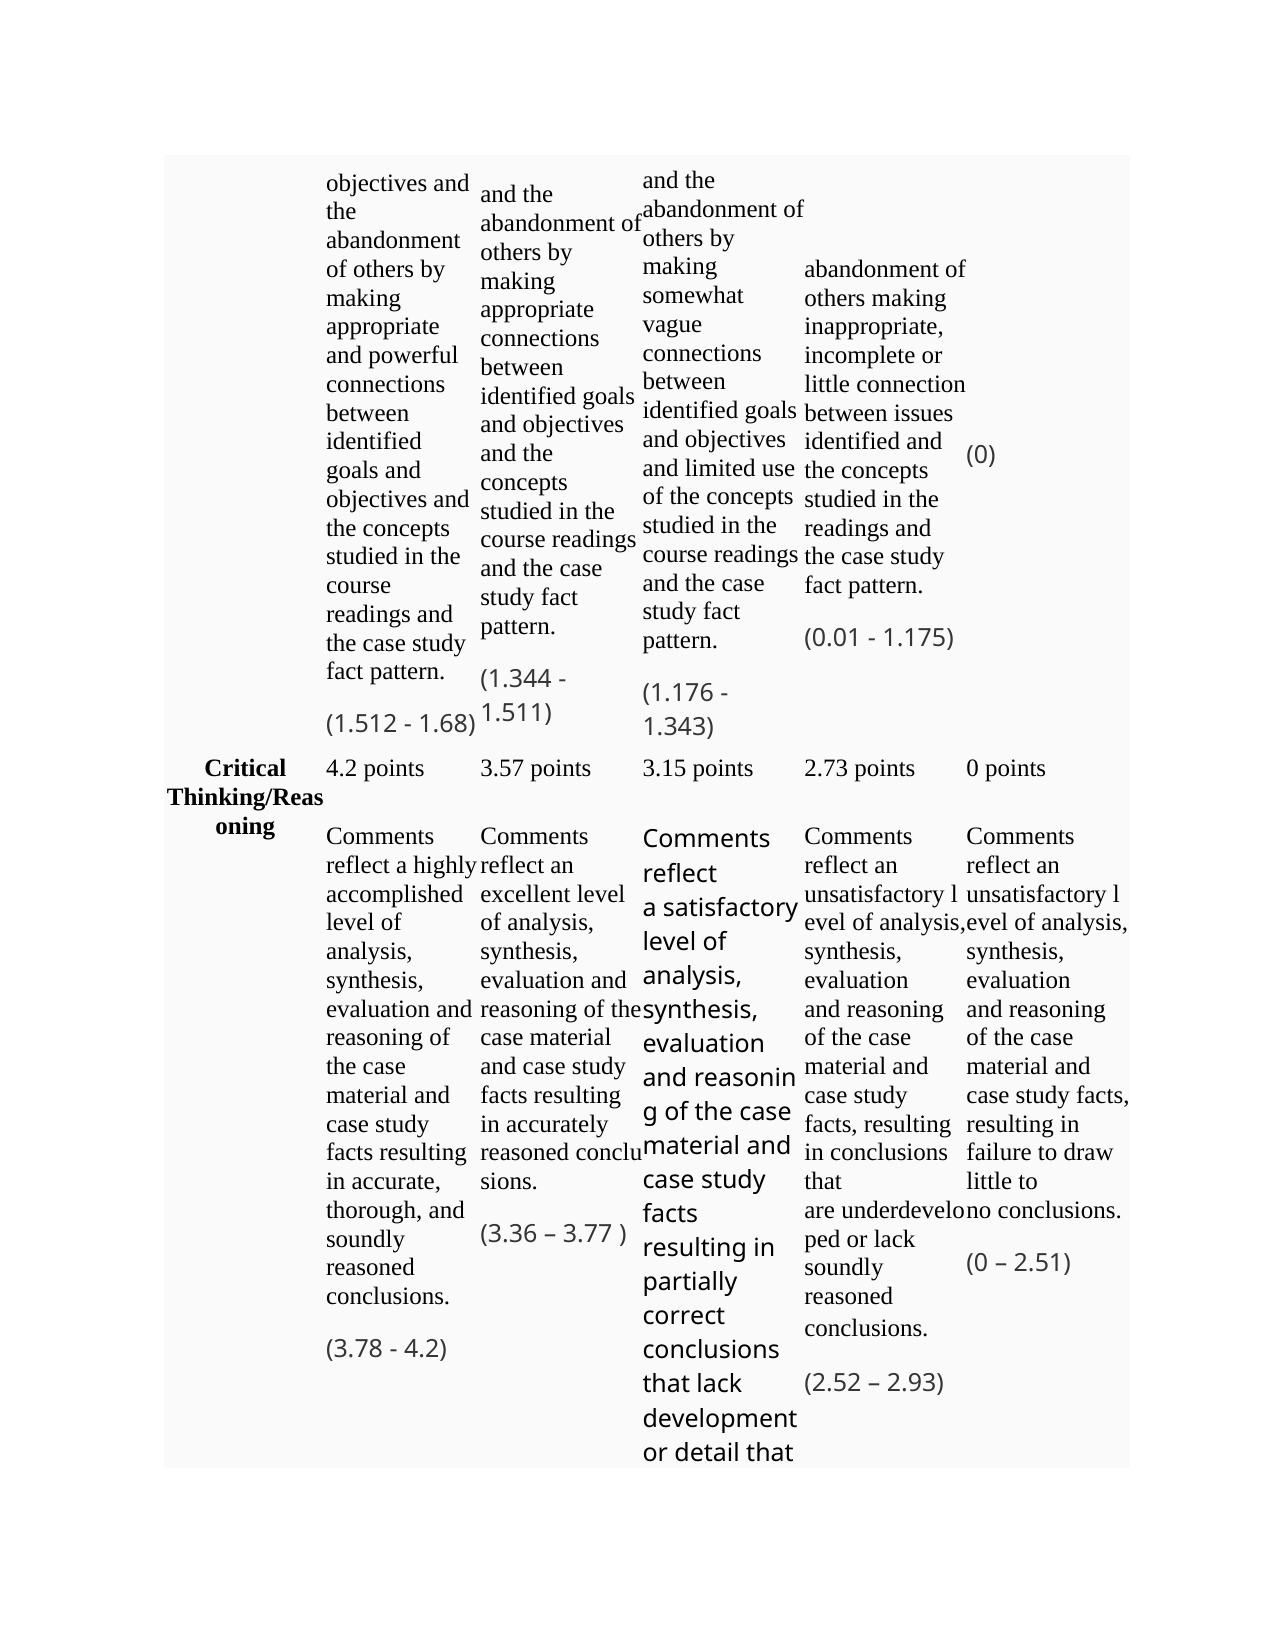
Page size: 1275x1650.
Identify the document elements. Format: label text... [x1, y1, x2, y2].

table_header [150, 150, 160, 1473]
table_cell Critical Thinking/Reasoning [164, 753, 326, 1468]
table_cell (0) [966, 155, 1130, 753]
table_cell and the abandonment of others by making somewhat vague connections between identified goals and objectives and limited use of the concepts studied in the course readings and the case study fact pattern. (1.176 - 1.343) [642, 155, 804, 753]
table_cell 4.2 points Comments reflect a highly accomplished level of analysis, synthesis, evaluation and reasoning of the case material and case study facts resulting in accurate, thorough, and soundly reasoned conclusions. (3.78 - 4.2) [326, 753, 480, 1468]
table_cell 3.15 points Comments reflect a satisfactory level of analysis, synthesis, evaluation and reasoning of the case material and case study facts resulting in partially correct conclusions that lack development or detail that [642, 753, 804, 1468]
table_header [160, 150, 1134, 1473]
table_cell [164, 155, 326, 753]
table_cell and the abandonment of others by making appropriate connections between identified goals and objectives and the concepts studied in the course readings and the case study fact pattern. (1.344 - 1.511) [480, 155, 642, 753]
table_cell 3.57 points Comments reflect an excellent level of analysis, synthesis, evaluation and reasoning of the case material and case study facts resulting in accurately reasoned conclusions. (3.36 – 3.77 ) [480, 753, 642, 1468]
table_cell 2.73 points Comments reflect an unsatisfactory level of analysis, synthesis, evaluation and reasoning of the case material and case study facts, resulting in conclusions that are underdeveloped or lack soundly reasoned conclusions. (2.52 – 2.93) [804, 753, 966, 1468]
table_cell abandonment of others making inappropriate, incomplete or little connection between issues identified and the concepts studied in the readings and the case study fact pattern. (0.01 - 1.175) [804, 155, 966, 753]
table_cell 0 points Comments reflect an unsatisfactory level of analysis, synthesis, evaluation and reasoning of the case material and case study facts, resulting in failure to draw little to no conclusions. (0 – 2.51) [966, 753, 1130, 1468]
table_cell objectives and the abandonment of others by making appropriate and powerful connections between identified goals and objectives and the concepts studied in the course readings and the case study fact pattern. (1.512 - 1.68) [326, 155, 480, 753]
